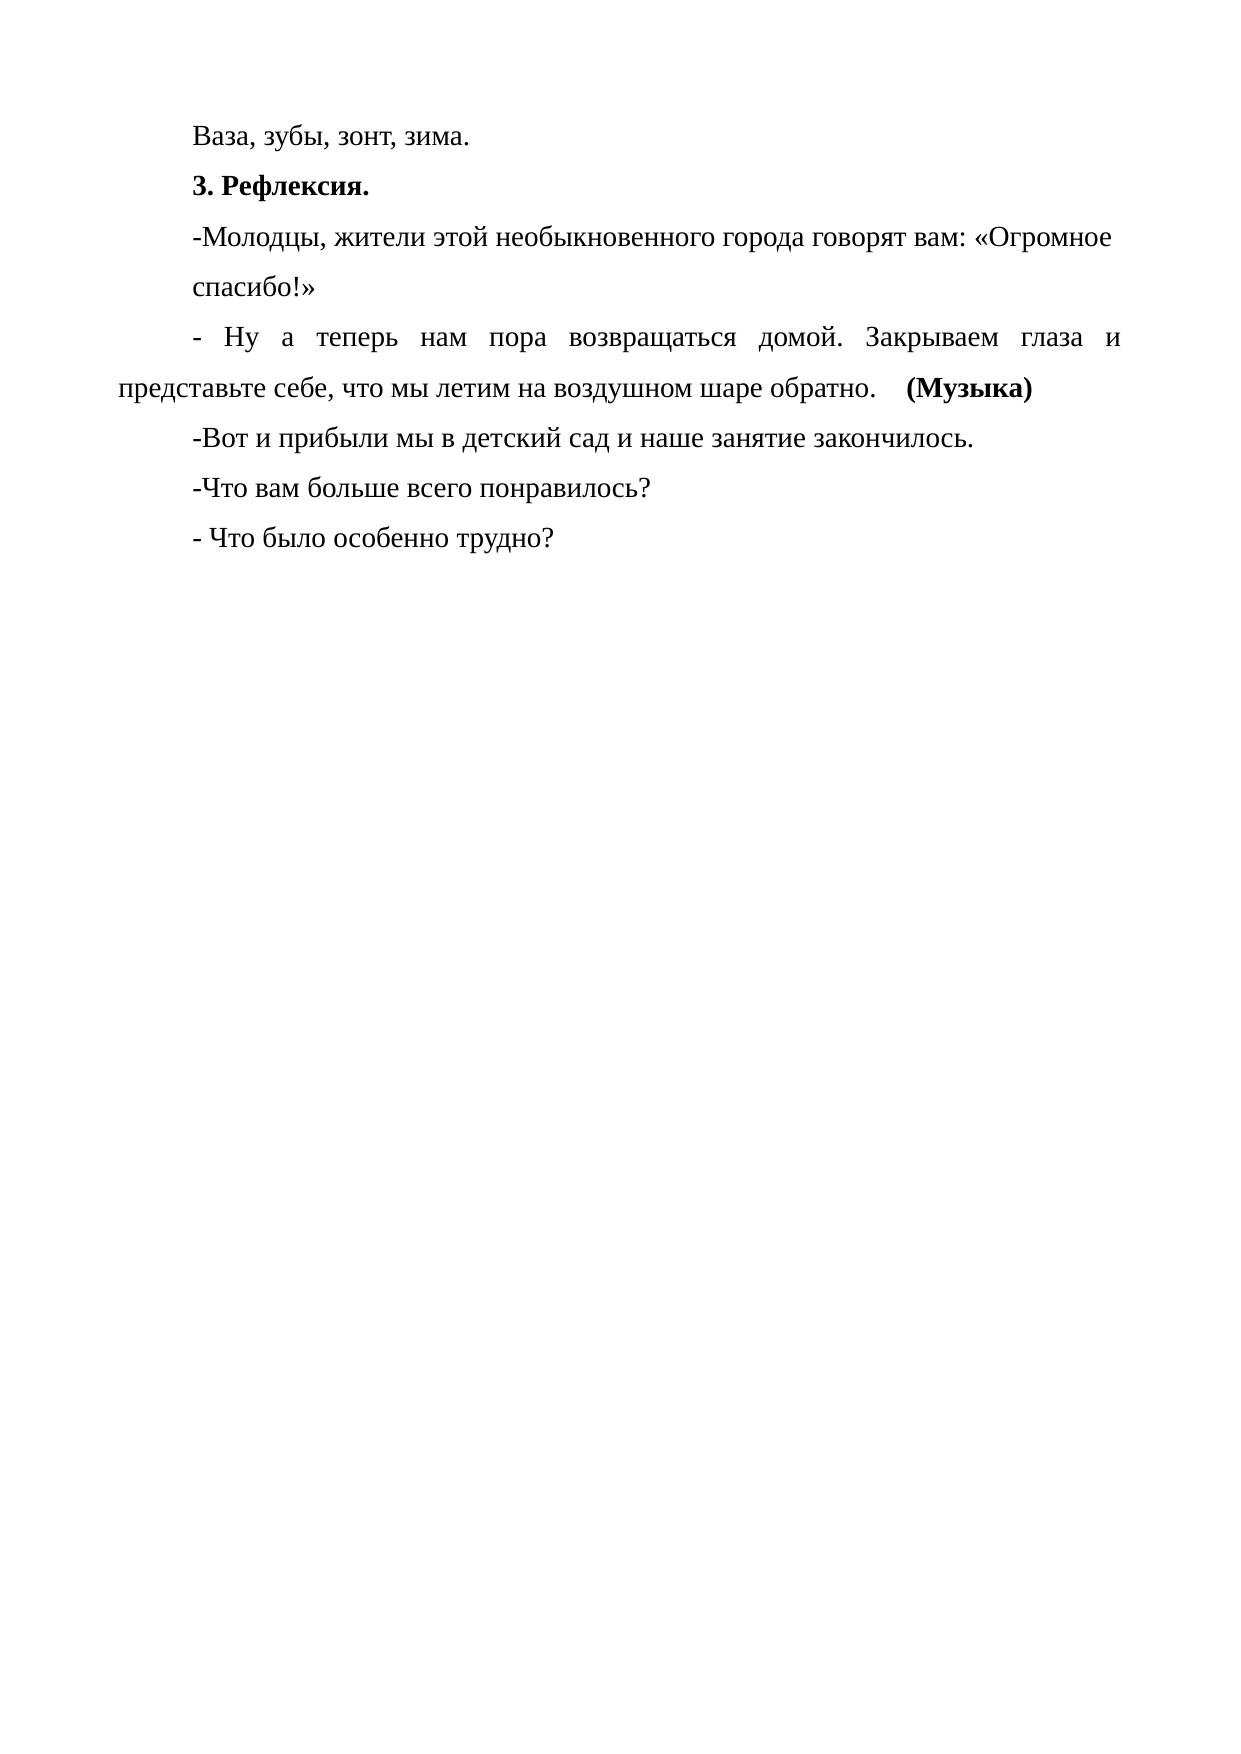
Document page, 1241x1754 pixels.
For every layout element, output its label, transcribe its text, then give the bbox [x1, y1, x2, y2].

text 3. Рефлексия. [118, 168, 1122, 202]
text -Вот и прибыли мы в детский сад и наше занятие закончилось. [118, 420, 1122, 453]
text -Молодцы, жители этой необыкновенного города говорят вам: «Огромное [118, 219, 1122, 252]
text - Ну а теперь нам пора возвращаться домой. Закрываем глаза и представьте себе, что мы летим на воздушном шаре обратно. (Музыка) [118, 319, 1122, 403]
text - Что было особенно трудно? [118, 521, 1122, 554]
text Ваза, зубы, зонт, зима. [118, 118, 1122, 152]
text спасибо!» [118, 269, 1122, 303]
text -Что вам больше всего понравилось? [118, 470, 1122, 504]
